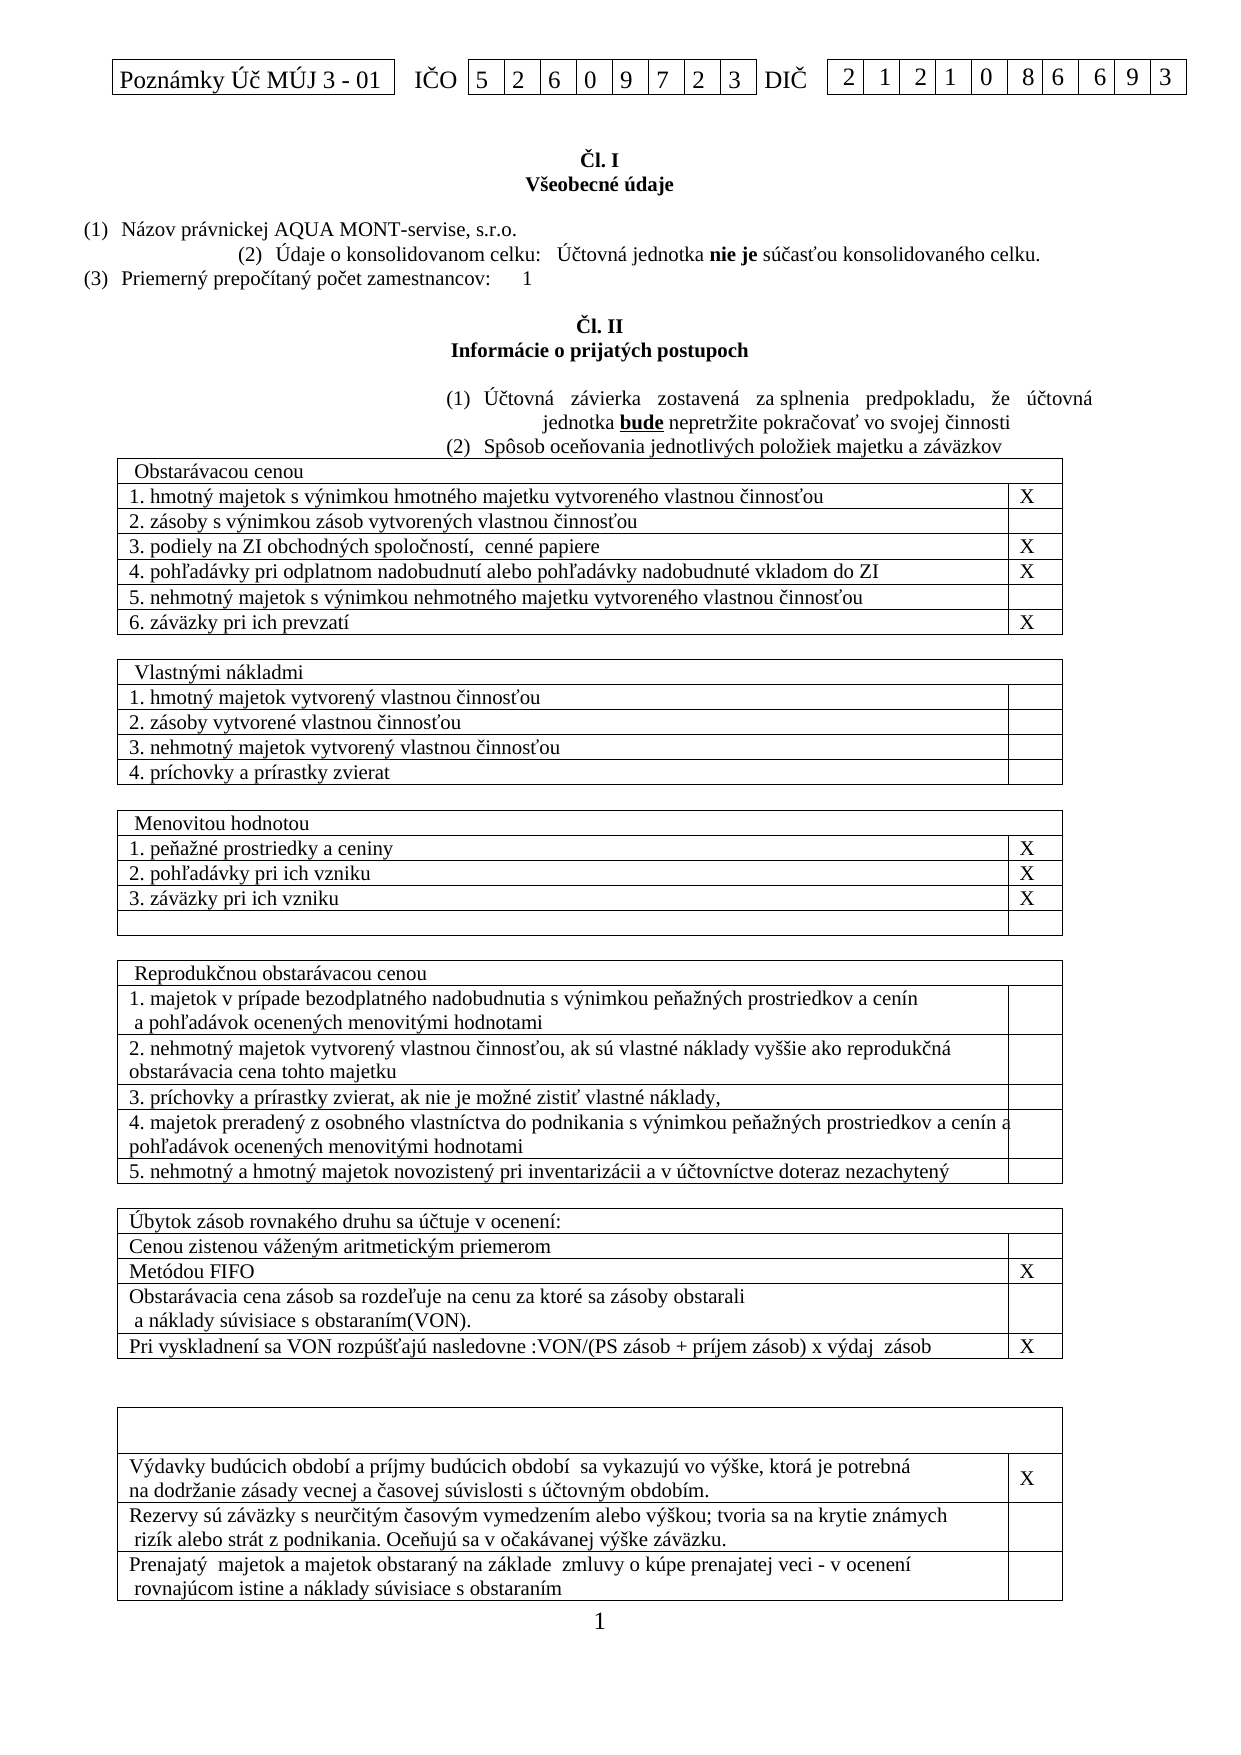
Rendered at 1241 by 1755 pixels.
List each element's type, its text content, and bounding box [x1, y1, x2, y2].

table_cell 1. hmotný majetok vytvorený vlastnou činnosťou [118, 685, 1008, 709]
table_cell [118, 911, 1008, 935]
table_cell [1009, 509, 1062, 533]
table_cell Rezervy sú záväzky s neurčitým časovým vymedzením alebo výškou; tvoria sa na krytie známych rizík alebo strát z podnikania. Oceňujú sa v očakávanej výške záväzku. [118, 1503, 1008, 1551]
table_cell Prenajatý majetok a majetok obstaraný na základe zmluvy o kúpe prenajatej veci - v ocenení rovnajúcom istine a náklady súvisiace s obstaraním [118, 1552, 1008, 1600]
table_cell [1009, 1085, 1062, 1109]
table_cell [1009, 1552, 1062, 1600]
table_cell 3. záväzky pri ich vzniku [118, 886, 1008, 910]
table_cell [1009, 685, 1062, 709]
table_cell [1009, 1110, 1062, 1158]
table_cell [1009, 760, 1062, 784]
table_cell 4. majetok preradený z osobného vlastníctva do podnikania s výnimkou peňažných prostriedkov a cenín a pohľadávok ocenených menovitými hodnotami [118, 1110, 1008, 1158]
table_cell X [1009, 1259, 1062, 1283]
table_cell 6. záväzky pri ich prevzatí [118, 610, 1008, 634]
table_cell [1009, 1284, 1062, 1332]
table_cell 2. pohľadávky pri ich vzniku [118, 861, 1008, 885]
table_cell 2. zásoby s výnimkou zásob vytvorených vlastnou činnosťou [118, 509, 1008, 533]
table_cell 2. nehmotný majetok vytvorený vlastnou činnosťou, ak sú vlastné náklady vyššie ako reprodukčná obstarávacia cena tohto majetku [118, 1035, 1008, 1083]
table_cell X [1009, 1454, 1062, 1502]
text Čl. I [106, 148, 1093, 172]
list Účtovná závierka zostavená za splnenia predpokladu, že účtovná jednotka bude nepretržite pokračovať vo svojej činnosti [446, 386, 1093, 434]
table_header [118, 1408, 1062, 1453]
table_cell [1009, 986, 1062, 1034]
table_cell X [1009, 836, 1062, 860]
table_cell [1009, 735, 1062, 759]
table_cell 3. príchovky a prírastky zvierat, ak nie je možné zistiť vlastné náklady, [118, 1085, 1008, 1109]
table_cell 5. nehmotný a hmotný majetok novozistený pri inventarizácii a v účtovníctve doteraz nezachytený [118, 1159, 1008, 1183]
table_cell X [1009, 534, 1062, 558]
list Názov právnickej AQUA MONT-servise, s.r.o. [84, 217, 1093, 241]
list Priemerný prepočítaný počet zamestnancov: 1 [84, 266, 1093, 289]
table_header Obstarávacou cenou [118, 459, 1062, 483]
table_cell [1009, 1159, 1062, 1183]
table_cell 1. hmotný majetok s výnimkou hmotného majetku vytvoreného vlastnou činnosťou [118, 484, 1008, 508]
table_cell 2. zásoby vytvorené vlastnou činnosťou [118, 710, 1008, 734]
table_cell X [1009, 1334, 1062, 1358]
table_cell X [1009, 484, 1062, 508]
table_header Menovitou hodnotou [118, 811, 1062, 834]
table_cell Cenou zistenou váženým aritmetickým priemerom [118, 1234, 1008, 1258]
table_cell [1009, 911, 1062, 935]
table_cell 1. majetok v prípade bezodplatného nadobudnutia s výnimkou peňažných prostriedkov a cenín a pohľadávok ocenených menovitými hodnotami [118, 986, 1008, 1034]
table_cell [1009, 585, 1062, 609]
table_cell 5. nehmotný majetok s výnimkou nehmotného majetku vytvoreného vlastnou činnosťou [118, 585, 1008, 609]
table_cell Metódou FIFO [118, 1259, 1008, 1283]
text Informácie o prijatých postupoch [106, 338, 1093, 362]
table_cell X [1009, 861, 1062, 885]
table_header Reprodukčnou obstarávacou cenou [118, 961, 1062, 985]
table_cell [1009, 710, 1062, 734]
text Čl. II [106, 314, 1093, 338]
table_cell [1009, 1503, 1062, 1551]
table_cell 3. nehmotný majetok vytvorený vlastnou činnosťou [118, 735, 1008, 759]
table_cell X [1009, 886, 1062, 910]
table_cell 4. pohľadávky pri odplatnom nadobudnutí alebo pohľadávky nadobudnuté vkladom do ZI [118, 560, 1008, 583]
table_cell Pri vyskladnení sa VON rozpúšťajú nasledovne :VON/(PS zásob + príjem zásob) x výdaj zásob [118, 1334, 1008, 1358]
table_cell 3. podiely na ZI obchodných spoločností, cenné papiere [118, 534, 1008, 558]
table_cell Obstarávacia cena zásob sa rozdeľuje na cenu za ktoré sa zásoby obstarali a náklady súvisiace s obstaraním(VON). [118, 1284, 1008, 1332]
text Všeobecné údaje [106, 172, 1093, 196]
list Údaje o konsolidovanom celku: Účtovná jednotka nie je súčasťou konsolidovaného celku. [238, 241, 1093, 266]
table_cell [1009, 1035, 1062, 1083]
table_cell Výdavky budúcich období a príjmy budúcich období sa vykazujú vo výške, ktorá je potrebná na dodržanie zásady vecnej a časovej súvislosti s účtovným obdobím. [118, 1454, 1008, 1502]
table_cell X [1009, 560, 1062, 583]
table_cell [1009, 1234, 1062, 1258]
list Spôsob oceňovania jednotlivých položiek majetku a záväzkov [446, 434, 1093, 458]
table_cell 4. príchovky a prírastky zvierat [118, 760, 1008, 784]
table_header Vlastnými nákladmi [118, 660, 1062, 684]
table_header Úbytok zásob rovnakého druhu sa účtuje v ocenení: [118, 1209, 1062, 1233]
table_cell X [1009, 610, 1062, 634]
table_cell 1. peňažné prostriedky a ceniny [118, 836, 1008, 860]
